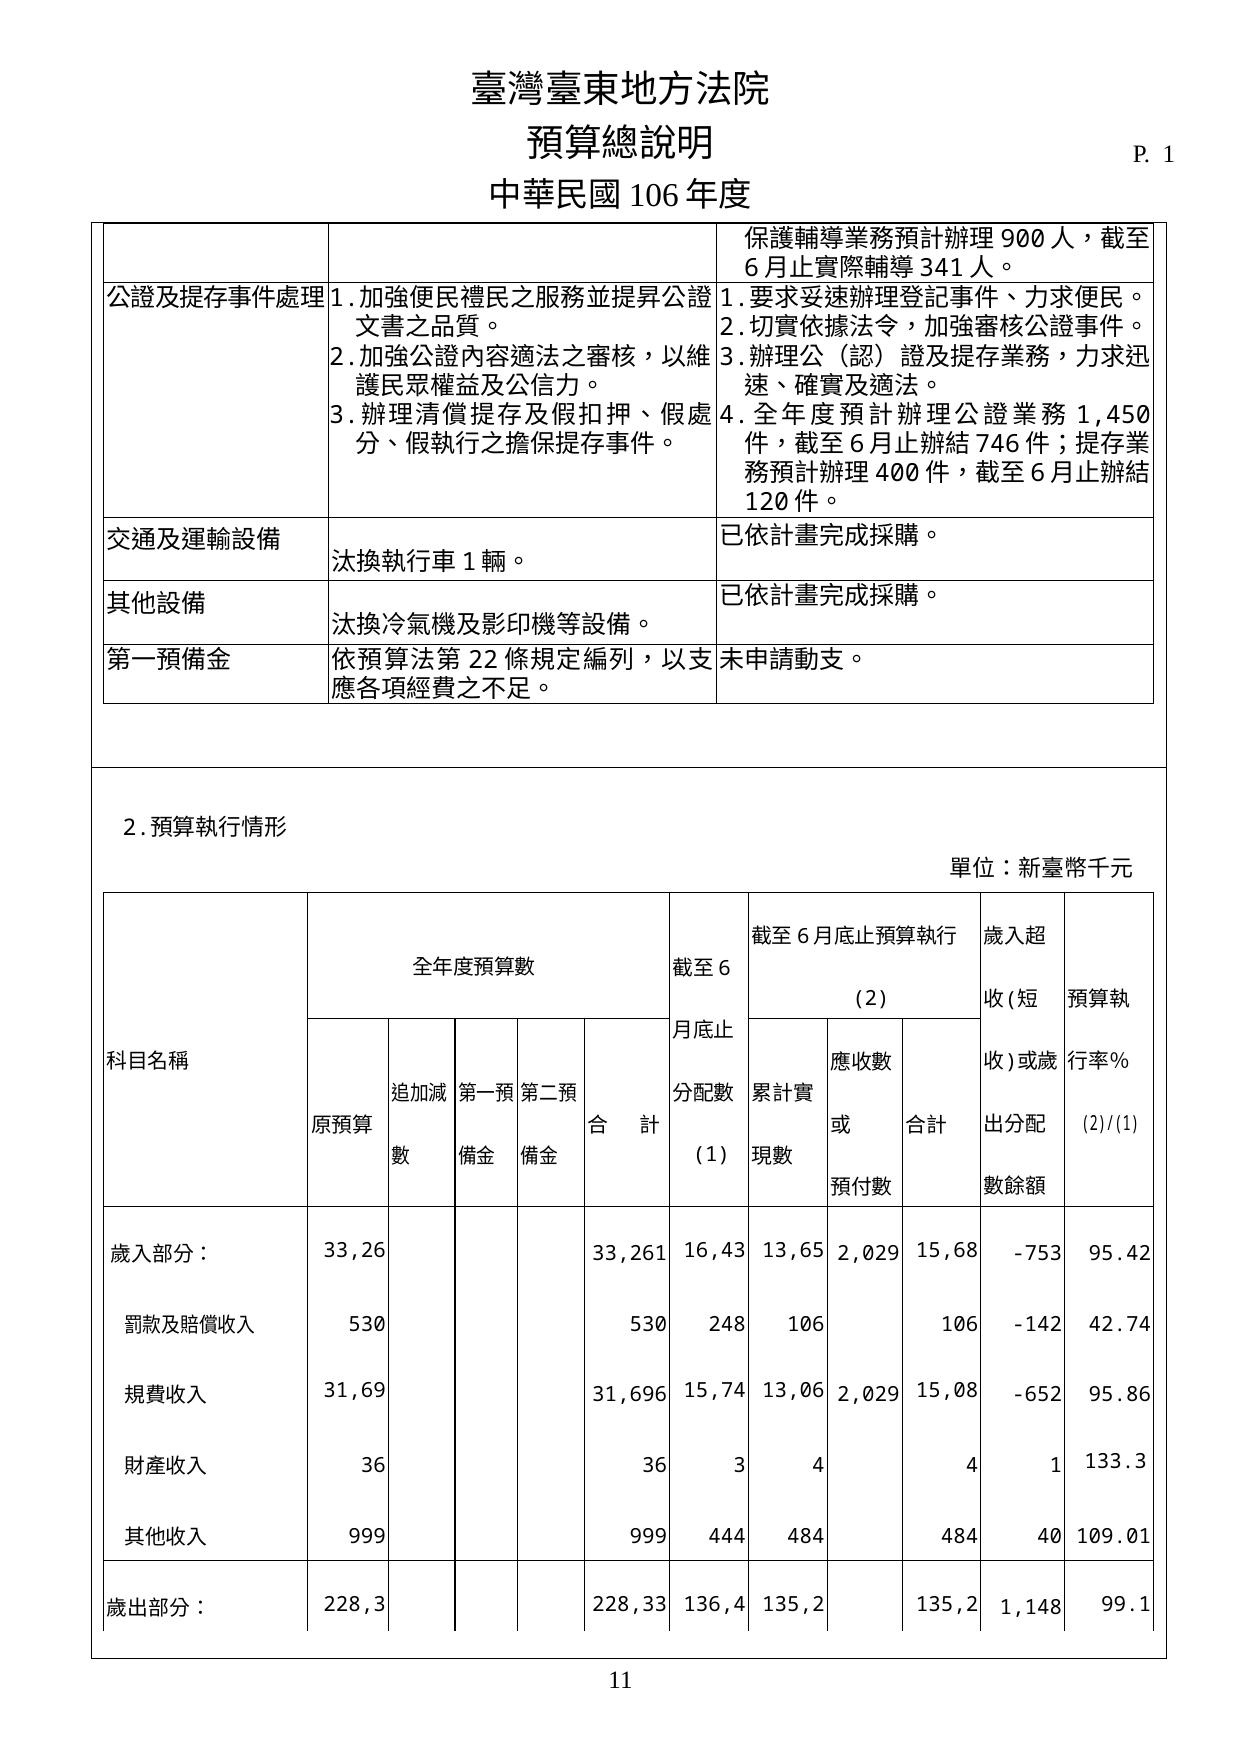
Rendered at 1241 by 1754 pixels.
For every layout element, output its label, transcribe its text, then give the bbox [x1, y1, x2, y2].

table_cell [518, 1490, 584, 1560]
table_cell 106 [903, 1277, 980, 1348]
table_cell 累計實現數 [749, 1019, 827, 1206]
table_cell 999 [585, 1490, 669, 1560]
table_cell 133.33 [1065, 1419, 1153, 1489]
table_cell 31,696 [585, 1348, 669, 1419]
table_cell 33,261 [585, 1207, 669, 1277]
table_cell 3 [670, 1419, 748, 1489]
table_cell 財產收入 [104, 1419, 307, 1489]
table_cell 16,436 [670, 1207, 748, 1277]
table_cell 999 [308, 1490, 388, 1560]
table_cell [518, 1561, 584, 1631]
table_cell 1.要求妥速辦理登記事件、力求便民。 2.切實依據法令，加強審核公證事件。 3.辦理公（認）證及提存業務，力求迅速、確實及適法。 4.全年度預計辦理公證業務1,450件，截至6月止辦結746件；提存業務預計辦理400件，截至6月止辦結120件。 [717, 283, 1153, 517]
table_cell 484 [749, 1490, 827, 1560]
table_cell 2,029 [828, 1207, 902, 1277]
table_cell 保護輔導業務預計辦理900人，截至6月止實際輔導341人。 [717, 224, 1153, 282]
table_cell 2,029 [828, 1348, 902, 1419]
table_cell [456, 1207, 517, 1277]
table_cell -652 [981, 1348, 1064, 1419]
table_cell [329, 224, 716, 282]
table_cell [518, 1419, 584, 1489]
table_cell 228,330 [308, 1561, 388, 1631]
table_cell 40 [981, 1490, 1064, 1560]
table_cell 第一預備金 [456, 1019, 517, 1206]
table_cell 13,060 [749, 1348, 827, 1419]
table_cell 4 [903, 1419, 980, 1489]
table_cell 15,741 [670, 1348, 748, 1419]
table_cell -753 [981, 1207, 1064, 1277]
table_cell [828, 1277, 902, 1348]
table_cell 1 [981, 1419, 1064, 1489]
table_cell [389, 1419, 454, 1489]
table_cell 484 [903, 1490, 980, 1560]
table_cell 530 [585, 1277, 669, 1348]
table_cell 109.01 [1065, 1490, 1153, 1560]
table_cell 第二預備金 [518, 1019, 584, 1206]
table_cell 42.74 [1065, 1277, 1153, 1348]
table_cell [389, 1561, 454, 1631]
table_cell 合 計 [585, 1019, 669, 1206]
table_header 全年度預算數 [308, 893, 669, 1018]
table_cell -142 [981, 1277, 1064, 1348]
table_cell 444 [670, 1490, 748, 1560]
table_cell [518, 1348, 584, 1419]
table_cell 應收數或 預付數 [828, 1019, 902, 1206]
table_cell [389, 1277, 454, 1348]
table_cell 248 [670, 1277, 748, 1348]
table_cell 95.86 [1065, 1348, 1153, 1419]
table_cell 歲入部分： [104, 1207, 307, 1277]
table_cell 228,330 [585, 1561, 669, 1631]
table_cell 106 [749, 1277, 827, 1348]
table_cell 13,654 [749, 1207, 827, 1277]
table_cell 15,089 [903, 1348, 980, 1419]
table_cell 36 [308, 1419, 388, 1489]
table_cell 530 [308, 1277, 388, 1348]
table_cell 2.預算執行情形 單位：新臺幣千元 [92, 768, 1166, 1658]
table_cell 95.42 [1065, 1207, 1153, 1277]
table_cell 36 [585, 1419, 669, 1489]
table_cell 其他收入 [104, 1490, 307, 1560]
table_cell 已依計畫完成採購。 [717, 581, 1153, 644]
table_cell 追加減數 [389, 1019, 454, 1206]
table_cell 依預算法第22條規定編列，以支應各項經費之不足。 [329, 645, 716, 703]
table_cell 罰款及賠償收入 [104, 1277, 307, 1348]
table_cell 汰換執行車1輛。 [329, 518, 716, 580]
table_cell [456, 1277, 517, 1348]
table_header 預算執行率％ (2)/(1) [1065, 893, 1153, 1206]
table_cell 合計 [903, 1019, 980, 1206]
table_cell 136,404 [670, 1561, 748, 1631]
table_cell 1.加強便民禮民之服務並提昇公證文書之品質。 2.加強公證內容適法之審核，以維護民眾權益及公信力。 3.辦理清償提存及假扣押、假處分、假執行之擔保提存事件。 [329, 283, 716, 517]
table_cell [828, 1419, 902, 1489]
table_cell 未申請動支。 [717, 645, 1153, 703]
table_header [92, 223, 1166, 767]
table_cell 135,256 [903, 1561, 980, 1631]
table_cell [456, 1490, 517, 1560]
table_cell [456, 1561, 517, 1631]
table_cell 已依計畫完成採購。 [717, 518, 1153, 580]
table_cell 交通及運輸設備 [104, 518, 328, 580]
table_cell 33,261 [308, 1207, 388, 1277]
table_cell [456, 1419, 517, 1489]
table_cell [104, 224, 328, 282]
table_cell 汰換冷氣機及影印機等設備。 [329, 581, 716, 644]
table_cell 99.16 [1065, 1561, 1153, 1631]
table_cell [389, 1207, 454, 1277]
table_cell [828, 1490, 902, 1560]
table_header 科目名稱 [104, 893, 307, 1206]
table_cell 1,148 [981, 1561, 1064, 1631]
table_header 截至6月底止分配數 (1) [670, 893, 748, 1206]
table_cell 15,683 [903, 1207, 980, 1277]
table_cell 第一預備金 [104, 645, 328, 703]
table_cell 4 [749, 1419, 827, 1489]
table_cell [456, 1348, 517, 1419]
table_cell 原預算 [308, 1019, 388, 1206]
table_cell [389, 1490, 454, 1560]
table_cell [518, 1207, 584, 1277]
table_cell 31,696 [308, 1348, 388, 1419]
table_cell [828, 1561, 902, 1631]
table_header 歲入超收(短收)或歲出分配數餘額 [981, 893, 1064, 1206]
table_cell 歲出部分： [104, 1561, 307, 1631]
table_header 截至6月底止預算執行(2) [749, 893, 980, 1018]
table_cell 135,256 [749, 1561, 827, 1631]
table_cell [389, 1348, 454, 1419]
table_cell 公證及提存事件處理 [104, 283, 328, 517]
table_cell [518, 1277, 584, 1348]
table_cell 其他設備 [104, 581, 328, 644]
table_cell 規費收入 [104, 1348, 307, 1419]
